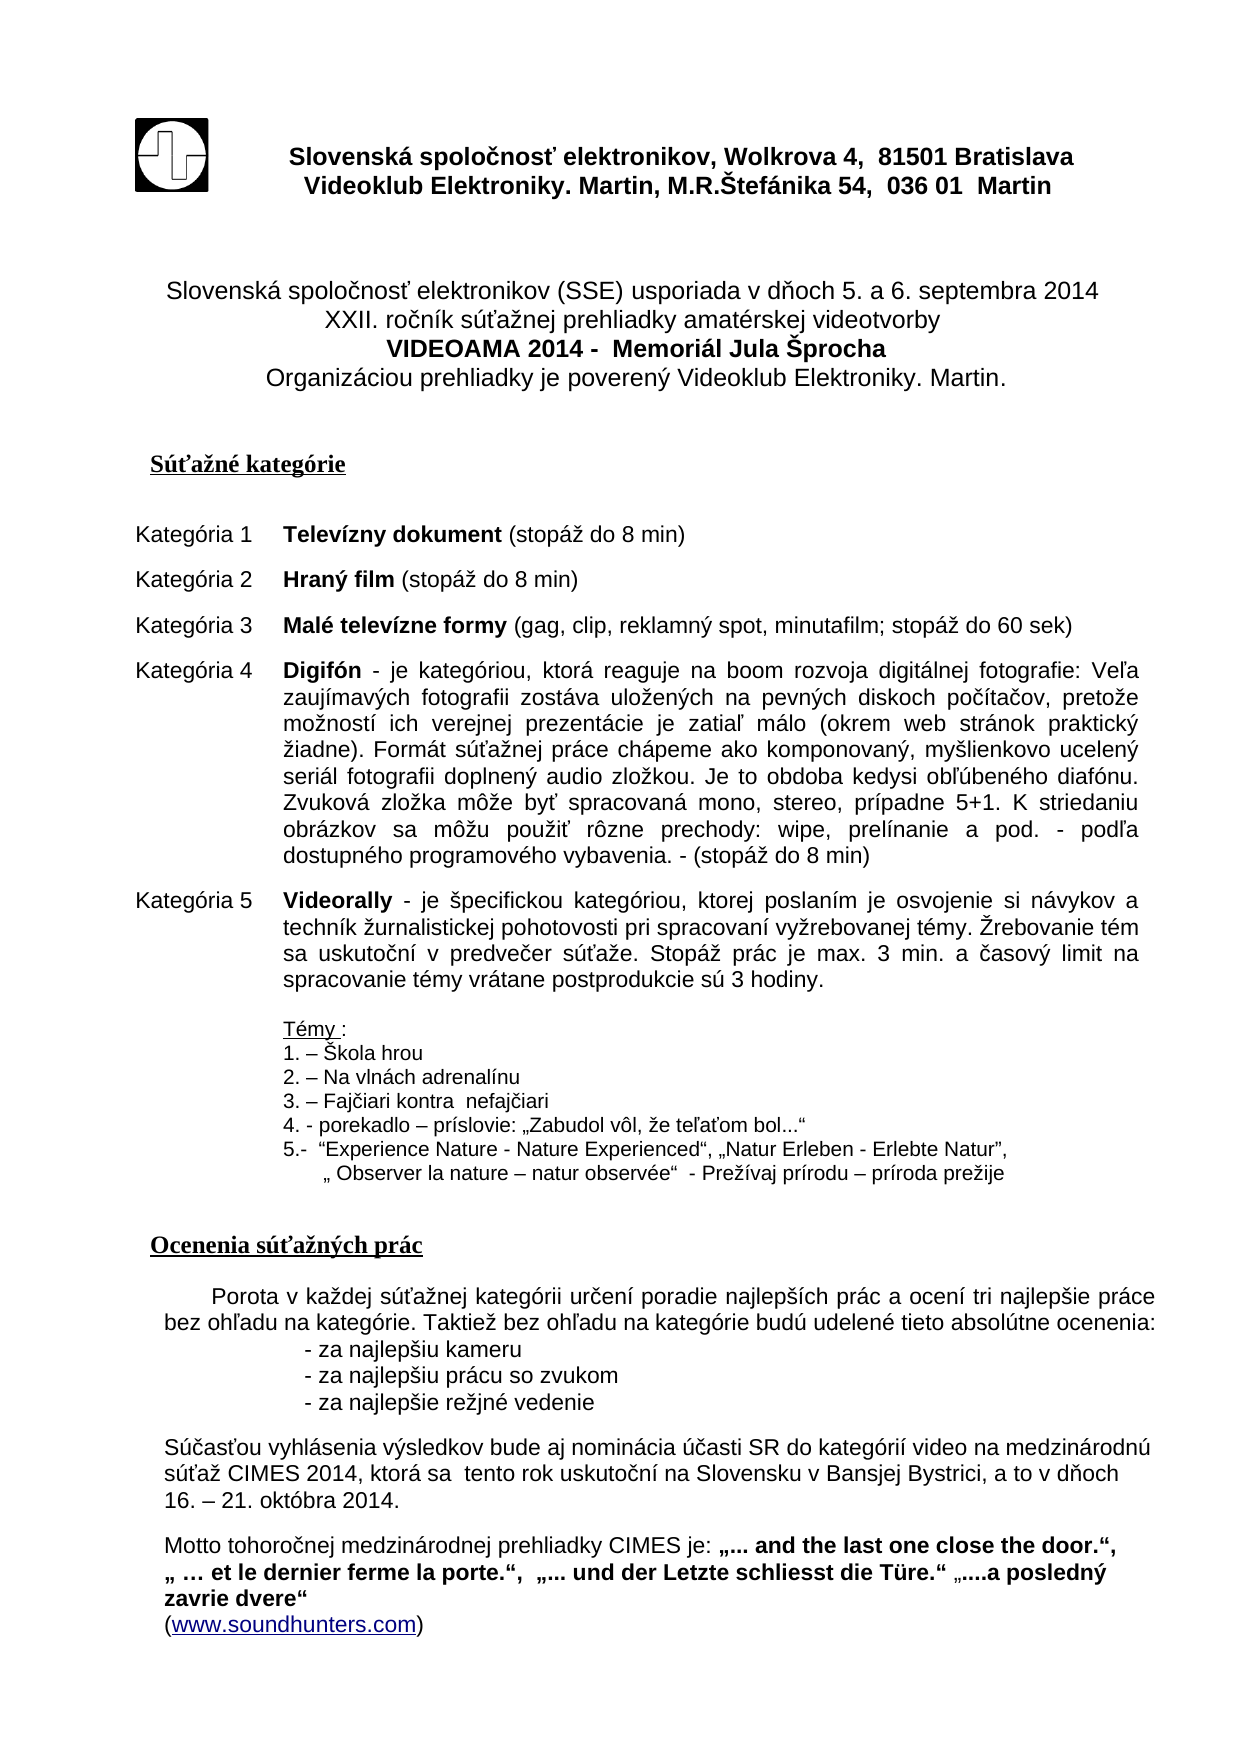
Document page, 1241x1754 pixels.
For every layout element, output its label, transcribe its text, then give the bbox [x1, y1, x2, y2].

table_cell Kategória 2 [135, 547, 283, 593]
table_cell [283, 1211, 1139, 1230]
table_cell - za najlepšiu kameru [297, 1336, 1164, 1362]
table_cell [157, 1362, 297, 1388]
table_cell Kategória 5 [135, 868, 283, 1211]
text Ocenenia súťažných prác [150, 1230, 1122, 1259]
text XXII. ročník súťažnej prehliadky amatérskej videotvorby [150, 305, 1122, 334]
table_header Kategória 1 [135, 502, 283, 547]
table_cell Súčasťou vyhlásenia výsledkov bude aj nominácia účasti SR do kategórií video na medzinárodnú súťaž CIMES 2014, ktorá sa tento rok uskutoční na Slovensku v Bansjej Bystrici, a to v dňoch 16. – 21. októbra 2014. Motto tohoročnej medzinárodnej prehliadky CIMES je: „... and the last one close the door.“, „ … et le dernier ferme la porte.“, „... und der Letzte schliesst die Türe.“ „....a posledný zavrie dvere“ (www.soundhunters.com) [157, 1415, 1164, 1664]
text Organizáciou prehliadky je poverený Videoklub Elektroniky. Martin. [150, 363, 1122, 391]
table_cell [135, 1211, 283, 1230]
text VIDEOAMA 2014 - Memoriál Jula Šprocha [150, 334, 1122, 363]
table_cell Kategória 3 [135, 593, 283, 638]
text Slovenská spoločnosť elektronikov (SSE) usporiada v dňoch 5. a 6. septembra 2014 [150, 276, 1122, 305]
table_header Slovenská spoločnosť elektronikov, Wolkrova 4, 81501 Bratislava Videoklub Elektroniky. Martin, M.R.Štefánika 54, 036 01 Martin [224, 118, 1139, 228]
table_cell [157, 1389, 297, 1415]
table_cell [157, 1336, 297, 1362]
table_cell Kategória 4 [135, 638, 283, 868]
table_cell - za najlepšie režjné vedenie [297, 1389, 1164, 1415]
table_cell Digifón - je kategóriou, ktorá reaguje na boom rozvoja digitálnej fotografie: Veľa zaujímavých fotografii zostáva uložených na pevných diskoch počítačov, pretože možností ich verejnej prezentácie je zatiaľ málo (okrem web stránok praktický žiadne). Formát súťažnej práce chápeme ako komponovaný, myšlienkovo ucelený seriál fotografii doplnený audio zložkou. Je to obdoba kedysi obľúbeného diafónu. Zvuková zložka môže byť spracovaná mono, stereo, prípadne 5+1. K striedaniu obrázkov sa môžu použiť rôzne prechody: wipe, prelínanie a pod. - podľa dostupného programového vybavenia. - (stopáž do 8 min) [283, 638, 1139, 868]
table_header Porota v každej súťažnej kategórii určení poradie najlepších prác a ocení tri najlepšie práce bez ohľadu na kategórie. Taktiež bez ohľadu na kategórie budú udelené tieto absolútne ocenenia: [157, 1283, 1164, 1336]
table_header [135, 118, 224, 228]
table_cell - za najlepšiu prácu so zvukom [297, 1362, 1164, 1388]
text Súťažné kategórie [150, 449, 1122, 478]
table_header Televízny dokument (stopáž do 8 min) [283, 502, 1139, 547]
table_cell Videorally - je špecifickou kategóriou, ktorej poslaním je osvojenie si návykov a techník žurnalistickej pohotovosti pri spracovaní vyžrebovanej témy. Žrebovanie tém sa uskutoční v predvečer súťaže. Stopáž prác je max. 3 min. a časový limit na spracovanie témy vrátane postprodukcie sú 3 hodiny. Témy : 1. – Škola hrou 2. – Na vlnách adrenalínu 3. – Fajčiari kontra nefajčiari 4. - porekadlo – príslovie: „Zabudol vôl, že teľaťom bol...“ 5.- “Experience Nature - Nature Experienced“, „Natur Erleben - Erlebte Natur”, „ Observer la nature – natur observée“ - Prežívaj prírodu – príroda prežije [283, 868, 1139, 1211]
table_cell Malé televízne formy (gag, clip, reklamný spot, minutafilm; stopáž do 60 sek) [283, 593, 1139, 638]
table_cell Hraný film (stopáž do 8 min) [283, 547, 1139, 593]
